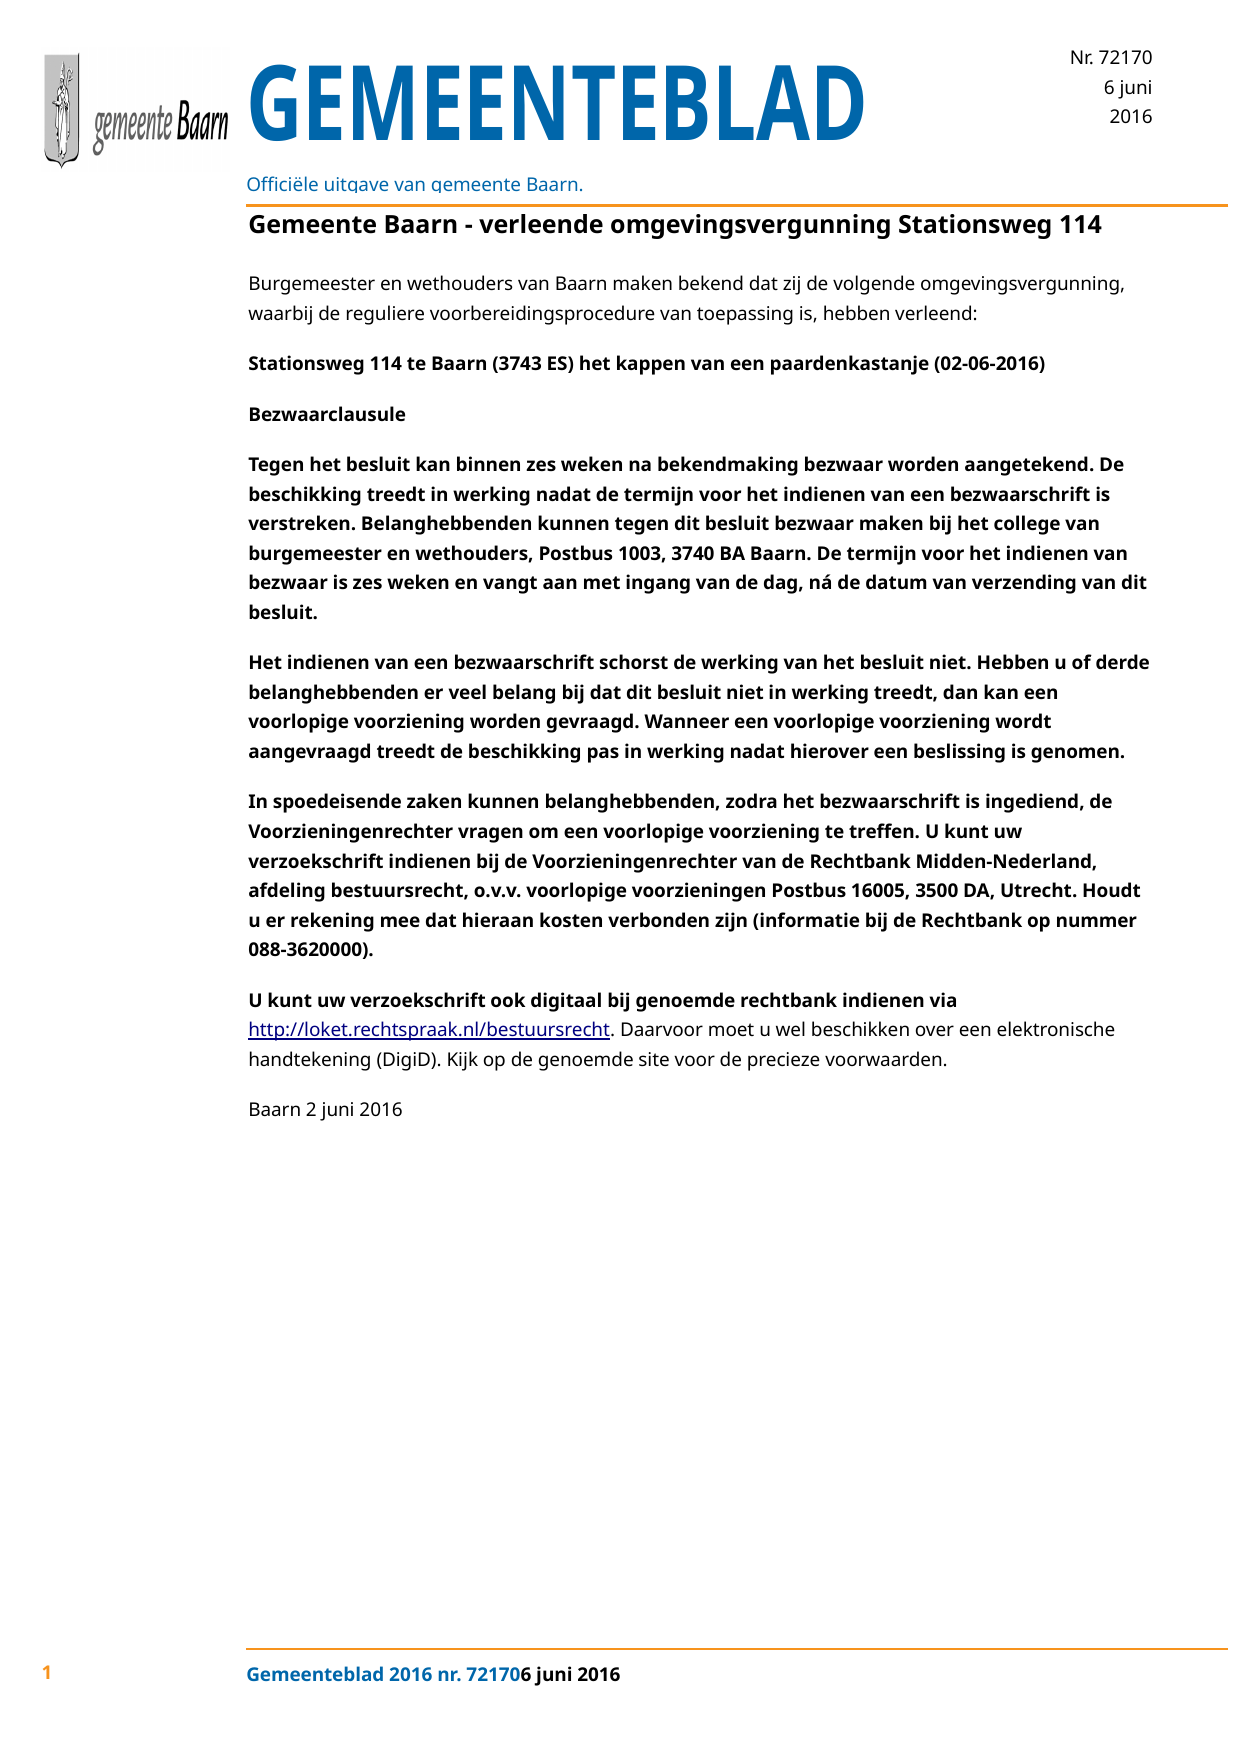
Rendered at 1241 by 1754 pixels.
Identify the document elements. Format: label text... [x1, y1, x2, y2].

text Gemeente Baarn - verleende omgevingsvergunning Stationsweg 114 [248, 207, 1152, 241]
text Baarn 2 juni 2016 [248, 1097, 1152, 1122]
picture [41, 47, 231, 172]
text Bezwaarclausule [248, 401, 1152, 426]
text Burgemeester en wethouders van Baarn maken bekend dat zij de volgende omgevingsvergunning, waarbij de reguliere voorbereidingsprocedure van toepassing is, hebben verleend: [248, 270, 1152, 326]
text Het indienen van een bezwaarschrift schorst de werking van het besluit niet. Hebben u of derde belanghebbenden er veel belang bij dat dit besluit niet in werking treedt, dan kan een voorlopige voorziening worden gevraagd. Wanneer een voorlopige voorziening wordt aangevraagd treedt de beschikking pas in werking nadat hierover een beslissing is genomen. [248, 649, 1152, 764]
text U kunt uw verzoekschrift ook digitaal bij genoemde rechtbank indienen via http://loket.rechtspraak.nl/bestuursrecht. Daarvoor moet u wel beschikken over een elektronische handtekening (DigiD). Kijk op de genoemde site voor de precieze voorwaarden. [248, 987, 1152, 1072]
text Stationsweg 114 te Baarn (3743 ES) het kappen van een paardenkastanje (02-06-2016) [248, 350, 1152, 376]
text In spoedeisende zaken kunnen belanghebbenden, zodra het bezwaarschrift is ingediend, de Voorzieningenrechter vragen om een voorlopige voorziening te treffen. U kunt uw verzoekschrift indienen bij de Voorzieningenrechter van de Rechtbank Midden-Nederland, afdeling bestuursrecht, o.v.v. voorlopige voorzieningen Postbus 16005, 3500 DA, Utrecht. Houdt u er rekening mee dat hieraan kosten verbonden zijn (informatie bij de Rechtbank op nummer 088-3620000). [248, 789, 1152, 962]
text Tegen het besluit kan binnen zes weken na bekendmaking bezwaar worden aangetekend. De beschikking treedt in werking nadat de termijn voor het indienen van een bezwaarschrift is verstreken. Belanghebbenden kunnen tegen dit besluit bezwaar maken bij het college van burgemeester en wethouders, Postbus 1003, 3740 BA Baarn. De termijn voor het indienen van bezwaar is zes weken en vangt aan met ingang van de dag, ná de datum van verzending van dit besluit. [248, 451, 1152, 625]
